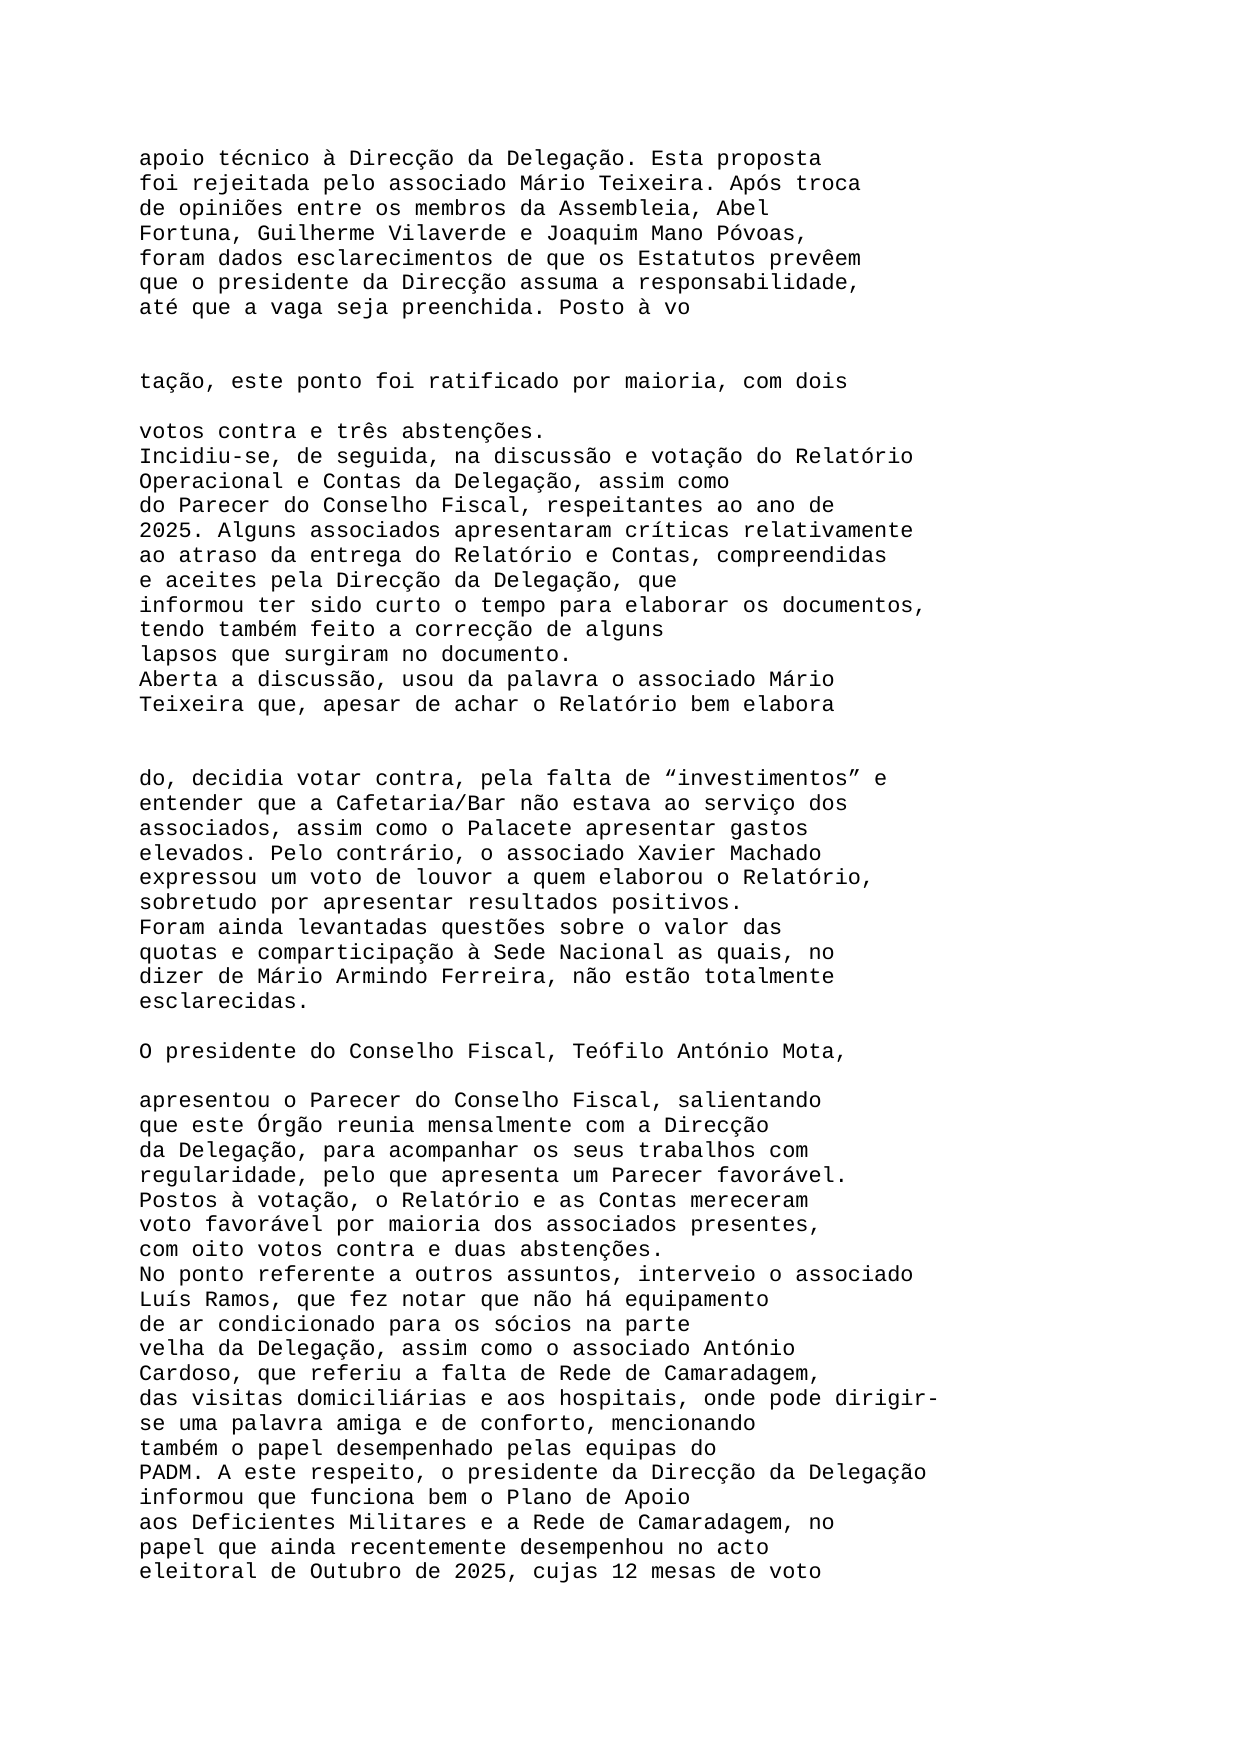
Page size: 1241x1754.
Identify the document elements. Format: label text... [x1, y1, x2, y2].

text eleitoral de Outubro de 2025, cujas 12 mesas de voto [139, 1561, 1101, 1586]
text até que a vaga seja preenchida. Posto à vo [139, 296, 1101, 321]
text foram dados esclarecimentos de que os Estatutos prevêem [139, 247, 1101, 272]
text entender que a Cafetaria/Bar não estava ao serviço dos [139, 792, 1101, 817]
text informou que funciona bem o Plano de Apoio [139, 1486, 1101, 1511]
text quotas e comparticipação à Sede Nacional as quais, no [139, 941, 1101, 966]
text Aberta a discussão, usou da palavra o associado Mário [139, 668, 1101, 693]
text se uma palavra amiga e de conforto, mencionando [139, 1412, 1101, 1437]
text O presidente do Conselho Fiscal, Teófilo António Mota, [139, 1040, 1101, 1065]
text Fortuna, Guilherme Vilaverde e Joaquim Mano Póvoas, [139, 222, 1101, 247]
text associados, assim como o Palacete apresentar gastos [139, 817, 1101, 842]
text aos Deficientes Militares e a Rede de Camaradagem, no [139, 1511, 1101, 1536]
text ao atraso da entrega do Relatório e Contas, compreendidas [139, 544, 1101, 569]
text sobretudo por apresentar resultados positivos. [139, 891, 1101, 916]
text apoio técnico à Direcção da Delegação. Esta proposta [139, 148, 1101, 172]
text Cardoso, que referiu a falta de Rede de Camaradagem, [139, 1362, 1101, 1387]
text do Parecer do Conselho Fiscal, respeitantes ao ano de [139, 495, 1101, 519]
text Teixeira que, apesar de achar o Relatório bem elabora [139, 693, 1101, 718]
text Foram ainda levantadas questões sobre o valor das [139, 916, 1101, 941]
text Luís Ramos, que fez notar que não há equipamento [139, 1288, 1101, 1313]
text informou ter sido curto o tempo para elaborar os documentos, [139, 594, 1101, 619]
text Postos à votação, o Relatório e as Contas mereceram [139, 1189, 1101, 1214]
text Incidiu-se, de seguida, na discussão e votação do Relatório [139, 445, 1101, 470]
text lapsos que surgiram no documento. [139, 643, 1101, 668]
text das visitas domiciliárias e aos hospitais, onde pode dirigir- [139, 1387, 1101, 1412]
text de opiniões entre os membros da Assembleia, Abel [139, 197, 1101, 222]
text tação, este ponto foi ratificado por maioria, com dois [139, 371, 1101, 396]
text velha da Delegação, assim como o associado António [139, 1338, 1101, 1362]
text 2025. Alguns associados apresentaram críticas relativamente [139, 519, 1101, 544]
text voto favorável por maioria dos associados presentes, [139, 1214, 1101, 1238]
text de ar condicionado para os sócios na parte [139, 1313, 1101, 1338]
text e aceites pela Direcção da Delegação, que [139, 569, 1101, 594]
text do, decidia votar contra, pela falta de “investimentos” e [139, 767, 1101, 792]
text também o papel desempenhado pelas equipas do [139, 1437, 1101, 1462]
text expressou um voto de louvor a quem elaborou o Relatório, [139, 867, 1101, 891]
text foi rejeitada pelo associado Mário Teixeira. Após troca [139, 172, 1101, 197]
text elevados. Pelo contrário, o associado Xavier Machado [139, 842, 1101, 867]
text papel que ainda recentemente desempenhou no acto [139, 1536, 1101, 1561]
text Operacional e Contas da Delegação, assim como [139, 470, 1101, 495]
text votos contra e três abstenções. [139, 420, 1101, 445]
text que este Órgão reunia mensalmente com a Direcção [139, 1114, 1101, 1139]
text tendo também feito a correcção de alguns [139, 619, 1101, 643]
text esclarecidas. [139, 991, 1101, 1015]
text com oito votos contra e duas abstenções. [139, 1238, 1101, 1263]
text regularidade, pelo que apresenta um Parecer favorável. [139, 1164, 1101, 1189]
text No ponto referente a outros assuntos, interveio o associado [139, 1263, 1101, 1288]
text da Delegação, para acompanhar os seus trabalhos com [139, 1139, 1101, 1164]
text dizer de Mário Armindo Ferreira, não estão totalmente [139, 966, 1101, 991]
text que o presidente da Direcção assuma a responsabilidade, [139, 272, 1101, 296]
text PADM. A este respeito, o presidente da Direcção da Delegação [139, 1462, 1101, 1486]
text apresentou o Parecer do Conselho Fiscal, salientando [139, 1090, 1101, 1114]
